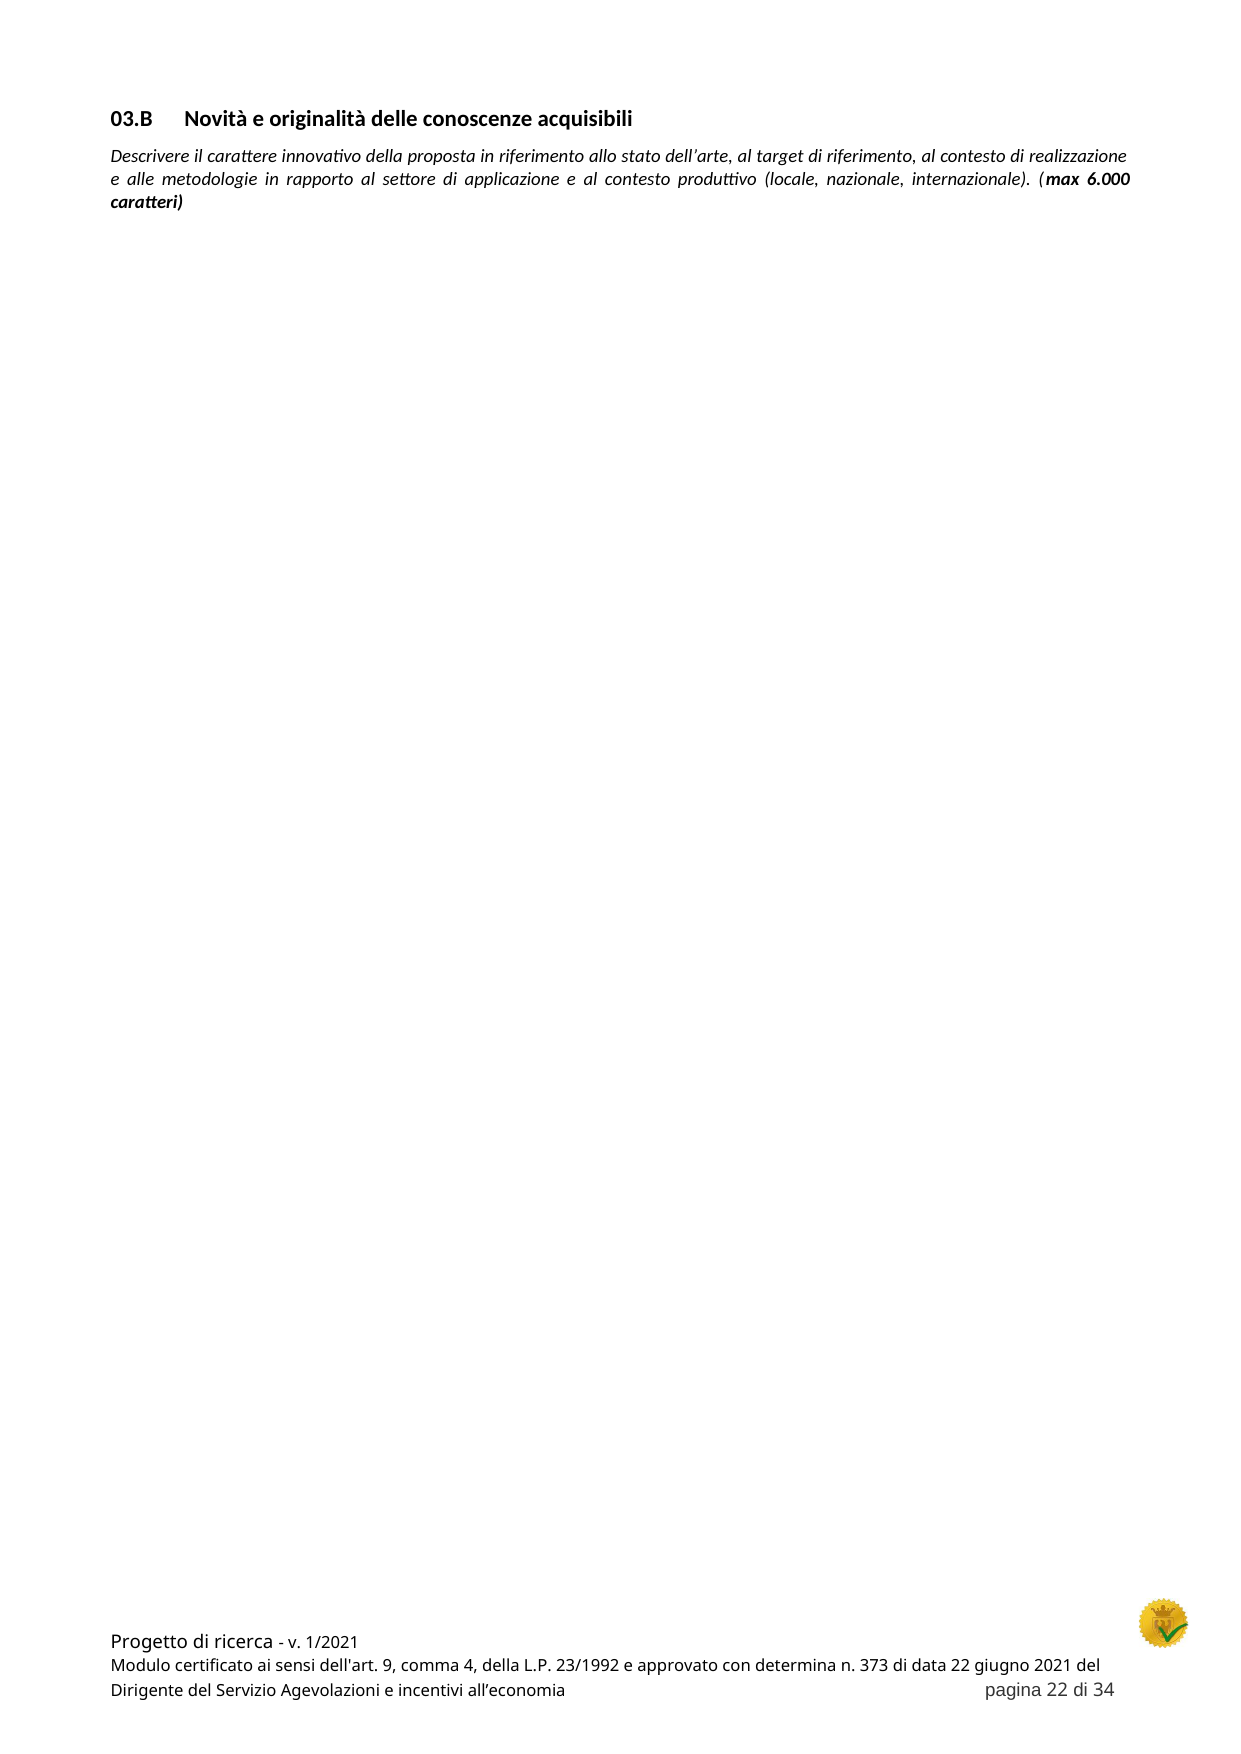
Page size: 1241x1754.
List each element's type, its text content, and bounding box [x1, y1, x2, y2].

picture [1138, 1598, 1190, 1648]
text Descrivere il carattere innovativo della proposta in riferimento allo stato dell’arte, al target di riferimento, al contesto di realizzazione e alle metodologie in rapporto al settore di applicazione e al contesto produttivo (locale, nazionale, internazionale). (max 6.000 caratteri) [110, 144, 1130, 213]
text 03.B Novità e originalità delle conoscenze acquisibili [110, 104, 1130, 132]
